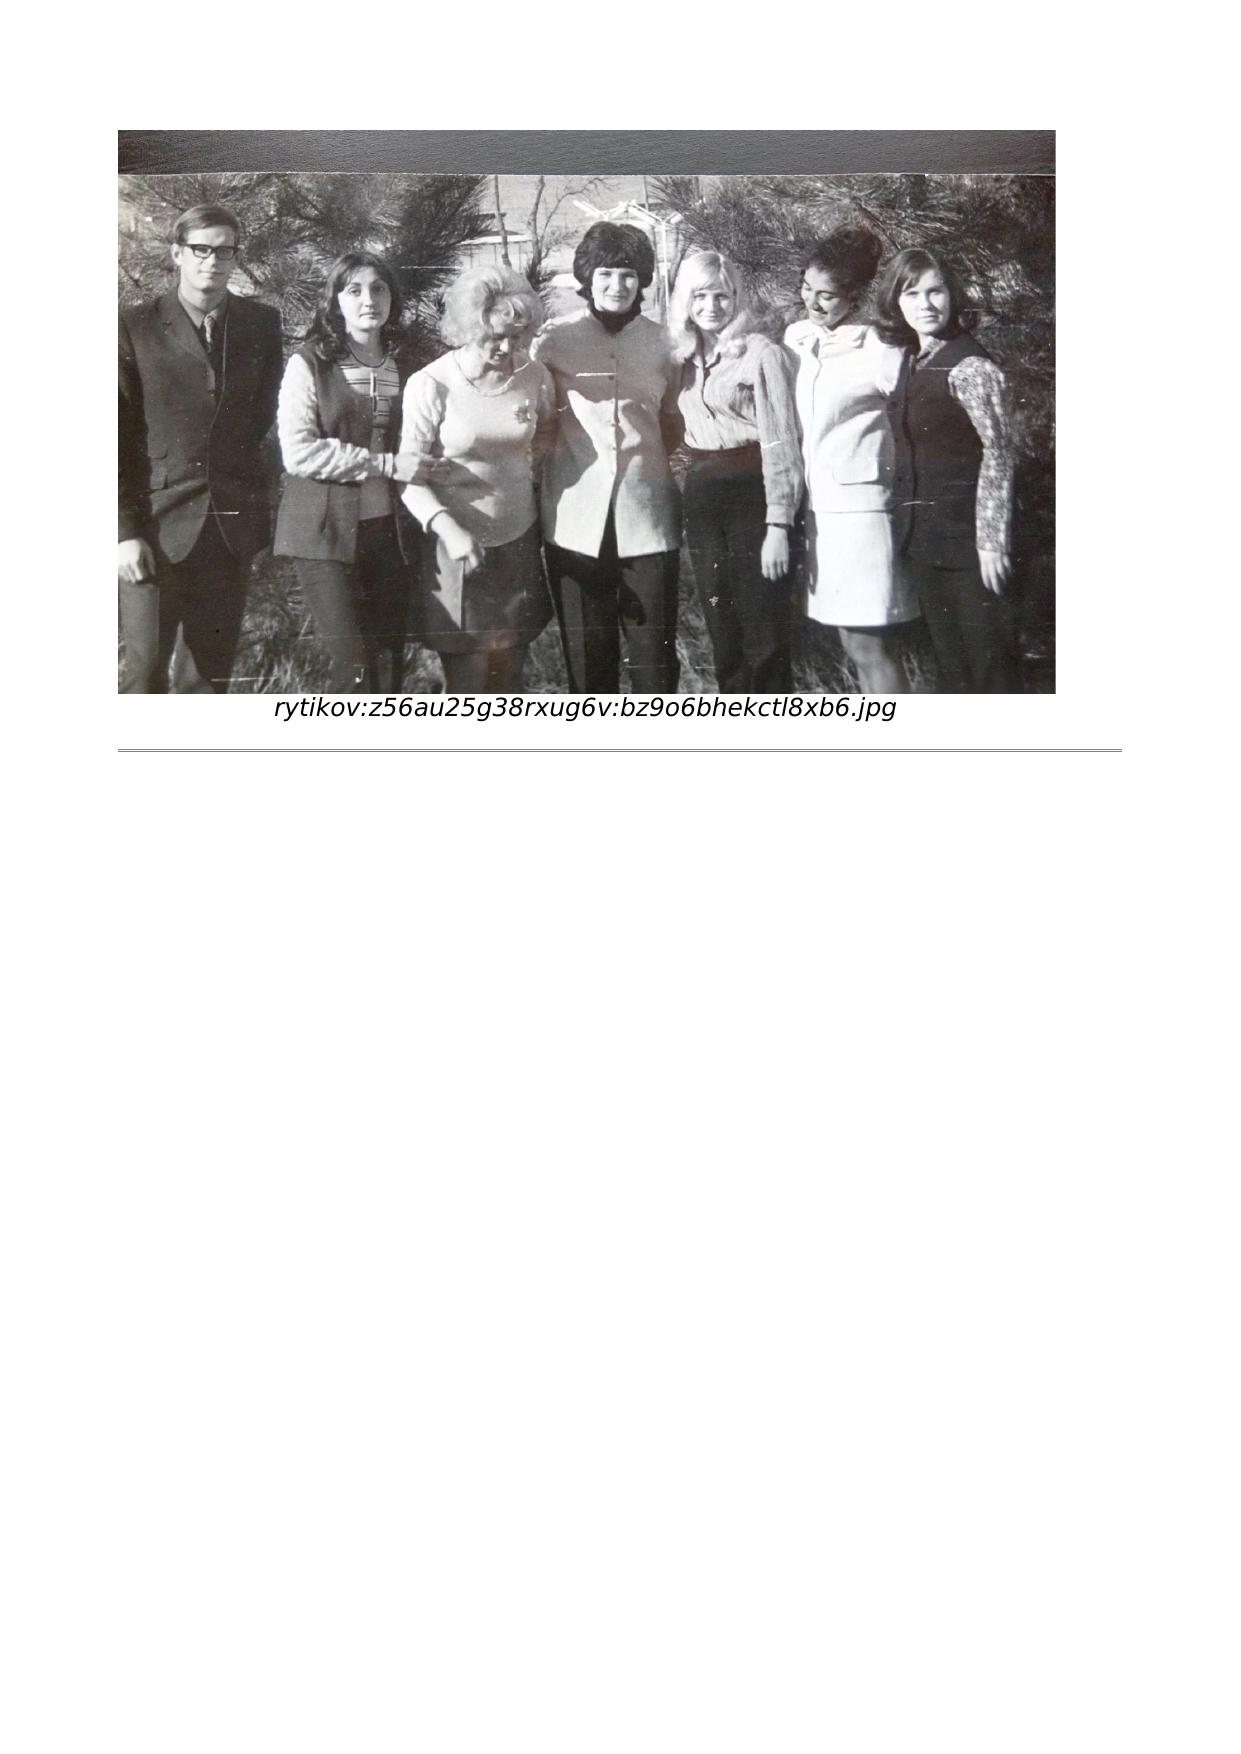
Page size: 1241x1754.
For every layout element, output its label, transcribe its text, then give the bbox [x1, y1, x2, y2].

text rytikov:z56au25g38rxug6v:bz9o6bhekctl8xb6.jpg [118, 694, 1056, 722]
picture [118, 130, 1056, 694]
